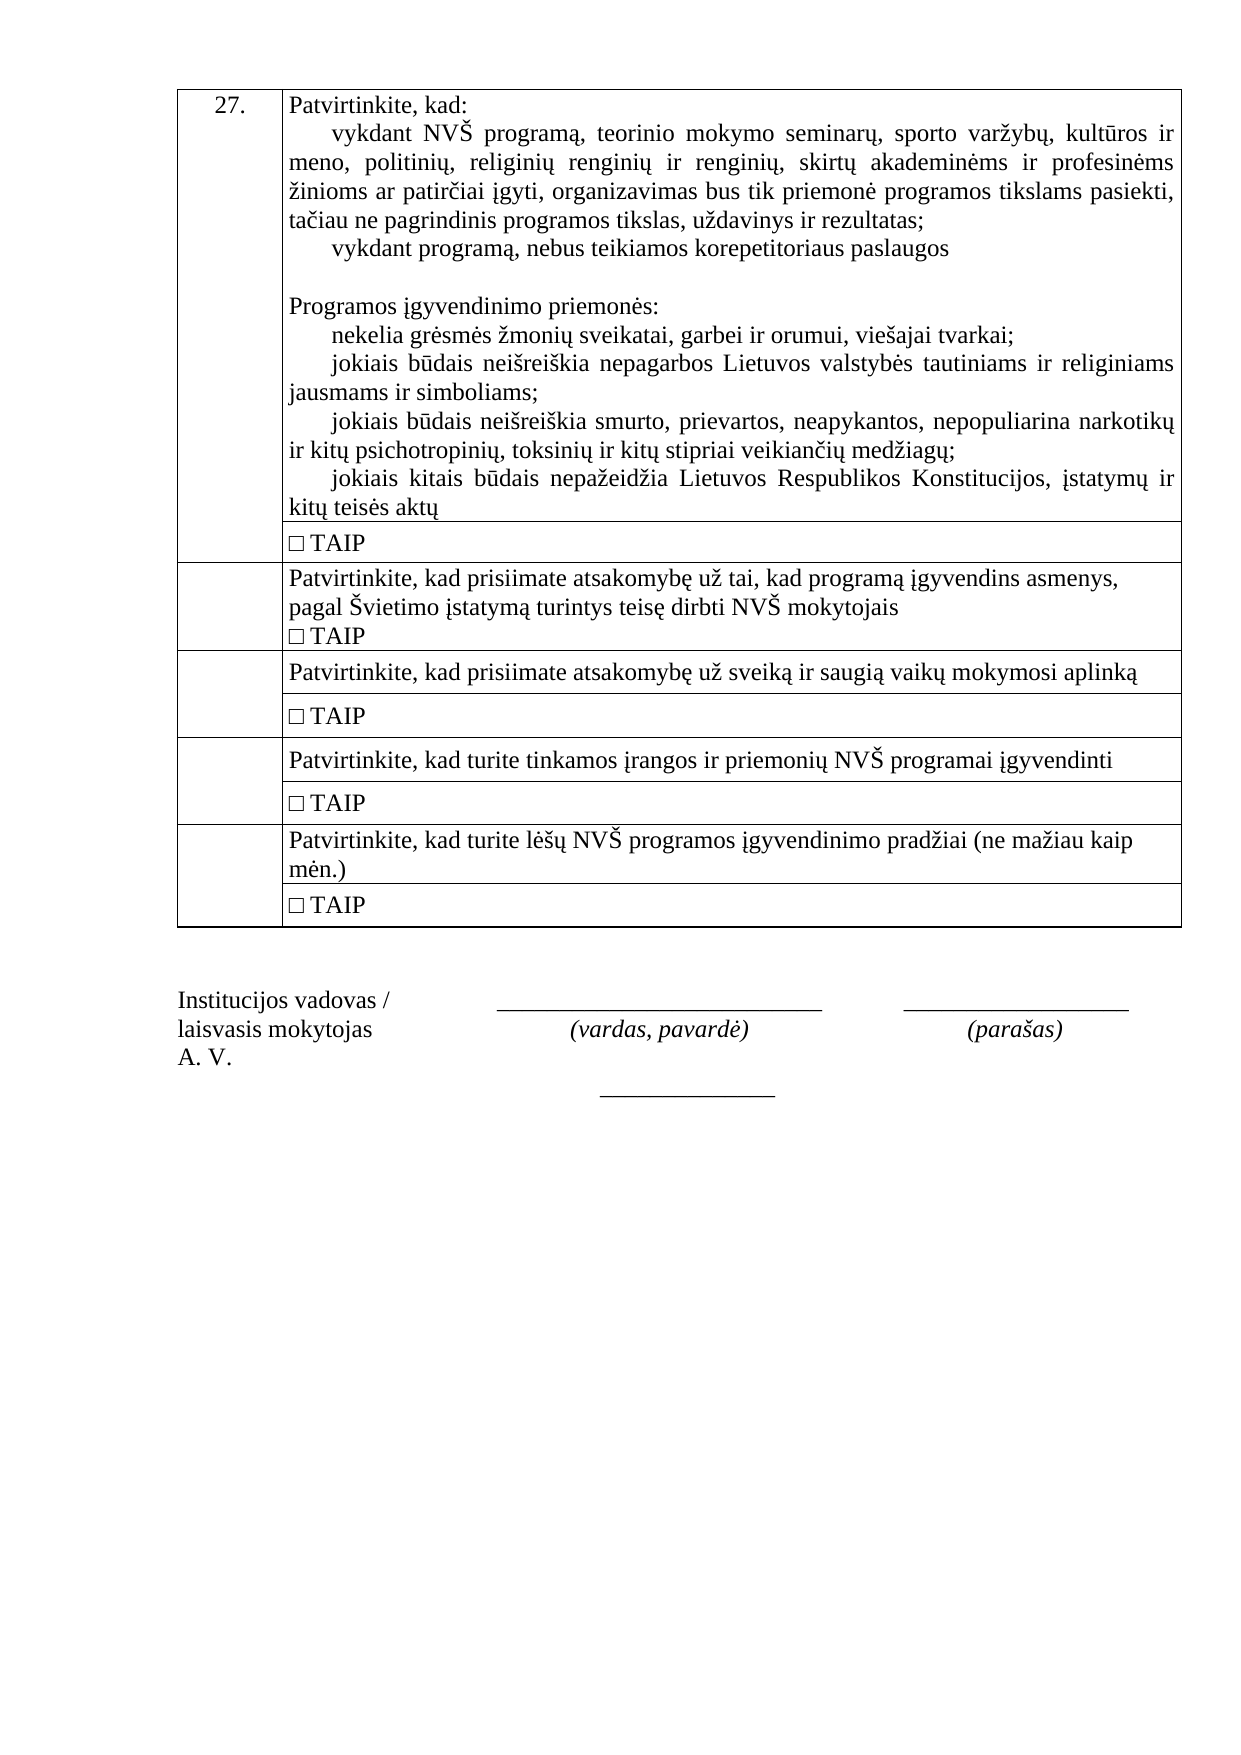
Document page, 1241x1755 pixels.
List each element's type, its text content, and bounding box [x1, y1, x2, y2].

table_cell [178, 563, 282, 649]
table_cell Patvirtinkite, kad turite lėšų NVŠ programos įgyvendinimo pradžiai (ne mažiau kaip mėn.) [283, 825, 1181, 883]
table_cell Patvirtinkite, kad prisiimate atsakomybę už sveiką ir saugią vaikų mokymosi aplinką [283, 651, 1181, 693]
table_cell [178, 825, 282, 926]
table_cell Patvirtinkite, kad: vykdant NVŠ programą, teorinio mokymo seminarų, sporto varžybų, kultūros ir meno, politinių, religinių renginių ir renginių, skirtų akademinėms ir profesinėms žinioms ar patirčiai įgyti, organizavimas bus tik priemonė programos tikslams pasiekti, tačiau ne pagrindinis programos tikslas, uždavinys ir rezultatas; vykdant programą, nebus teikiamos korepetitoriaus paslaugos Programos įgyvendinimo priemonės: nekelia grėsmės žmonių sveikatai, garbei ir orumui, viešajai tvarkai; jokiais būdais neišreiškia nepagarbos Lietuvos valstybės tautiniams ir religiniams jausmams ir simboliams; jokiais būdais neišreiškia smurto, prievartos, neapykantos, nepopuliarina narkotikų ir kitų psichotropinių, toksinių ir kitų stipriai veikiančių medžiagų; jokiais kitais būdais nepažeidžia Lietuvos Respublikos Konstitucijos, įstatymų ir kitų teisės aktų [283, 90, 1181, 521]
table_cell 27. [178, 90, 282, 562]
table_cell Patvirtinkite, kad turite tinkamos įrangos ir priemonių NVŠ programai įgyvendinti [283, 738, 1181, 781]
table_cell □ TAIP [283, 782, 1181, 824]
table_cell [178, 651, 282, 737]
table_cell Patvirtinkite, kad prisiimate atsakomybę už tai, kad programą įgyvendins asmenys, pagal Švietimo įstatymą turintys teisę dirbti NVŠ mokytojais □ TAIP [283, 563, 1181, 649]
table_header Institucijos vadovas / laisvasis mokytojas A. V. [177, 985, 470, 1071]
table_cell [178, 738, 282, 824]
table_header __________________ (parašas) [851, 985, 1181, 1071]
table_header __________________________ (vardas, pavardė) [470, 985, 851, 1071]
table_cell □ TAIP [283, 694, 1181, 737]
table_cell □ TAIP [283, 522, 1181, 562]
text ______________ [177, 1071, 1198, 1100]
table_cell □ TAIP [283, 884, 1181, 926]
